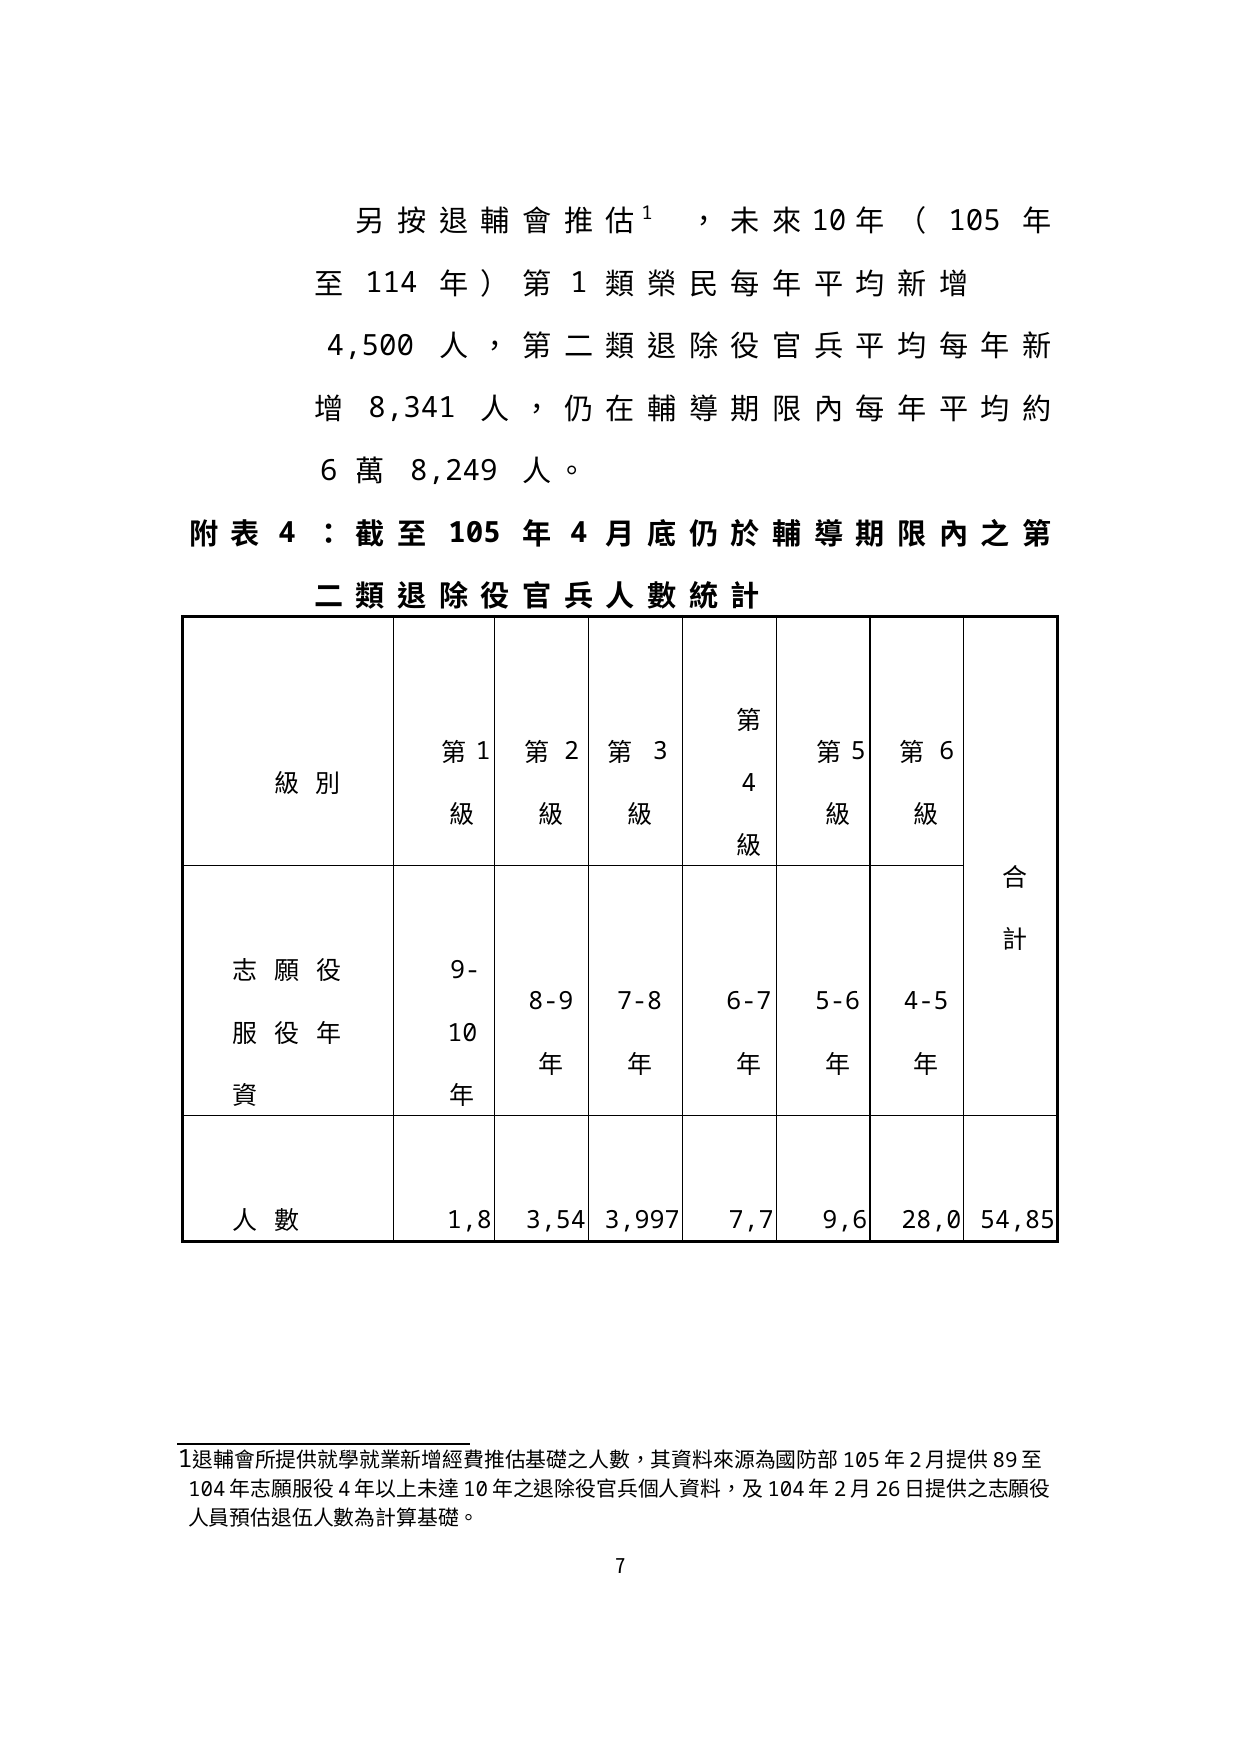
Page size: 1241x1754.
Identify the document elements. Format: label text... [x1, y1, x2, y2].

table_cell 4-5年 [871, 866, 963, 1115]
table_cell 3,54 [495, 1116, 588, 1240]
table_cell 1,8 [394, 1116, 494, 1240]
table_cell 7,7 [683, 1116, 776, 1240]
table_header 第2級 [495, 618, 588, 865]
table_cell 8-9年 [495, 866, 588, 1115]
table_cell 6-7年 [683, 866, 776, 1115]
table_header 第1級 [394, 618, 494, 865]
table_cell 54,85 [964, 1116, 1056, 1240]
table_header 第5級 [777, 618, 869, 865]
table_cell 志願役服役年資 [184, 866, 393, 1115]
table_cell 7-8年 [589, 866, 682, 1115]
table_header 級別 [184, 618, 393, 865]
table_header 第6級 [871, 618, 963, 865]
table_cell 3,997 [589, 1116, 682, 1240]
table_cell 5-6年 [777, 866, 869, 1115]
table_header 第4級 [683, 618, 776, 865]
table_cell 28,0 [871, 1116, 963, 1240]
text 另按退輔會推估，未來10年（105年至114年）第1類榮民每年平均新增4,500人，第二類退除役官兵平均每年新增8,341人，仍在輔導期限內每年平均約6萬8,249人。 [271, 177, 1058, 490]
text 附表4：截至105年4月底仍於輔導期限內之第二類退除役官兵人數統計 [183, 490, 1058, 615]
text 退輔會所提供就學就業新增經費推估基礎之人數，其資料來源為國防部105年2月提供89至104年志願服役4年以上未達10年之退除役官兵個人資料，及104年2月26日提供之志願役人員預估退伍人數為計算基礎。 [177, 1444, 1063, 1532]
table_cell 9,6 [777, 1116, 869, 1240]
table_header 合計 [964, 618, 1056, 1115]
table_cell 人數 [184, 1116, 393, 1240]
table_cell 9-10年 [394, 866, 494, 1115]
table_header 第3級 [589, 618, 682, 865]
